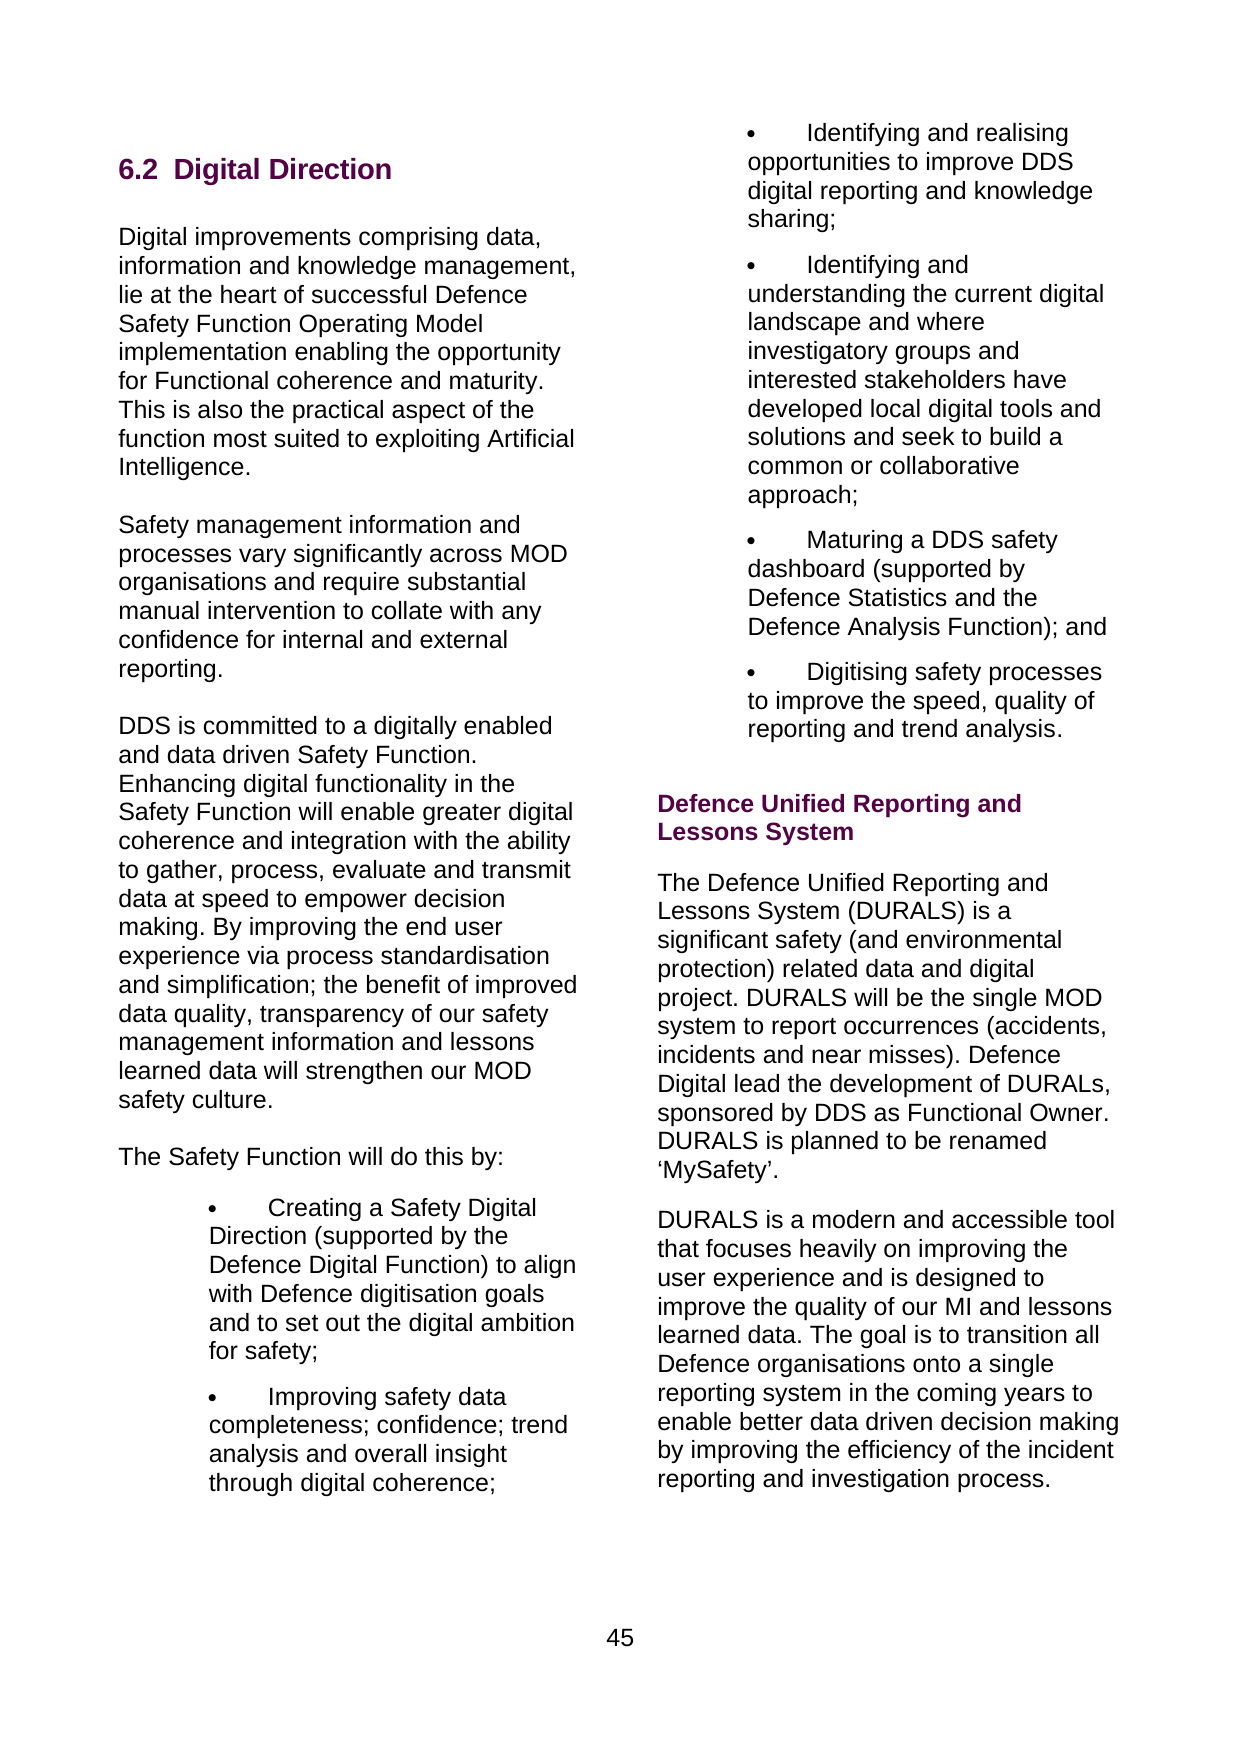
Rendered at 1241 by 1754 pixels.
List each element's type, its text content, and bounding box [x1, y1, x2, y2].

text The Defence Unified Reporting and Lessons System (DURALS) is a significant safety (and environmental protection) related data and digital project. DURALS will be the single MOD system to report occurrences (accidents, incidents and near misses). Defence Digital lead the development of DURALs, sponsored by DDS as Functional Owner. DURALS is planned to be renamed ‘MySafety’. [657, 868, 1122, 1184]
text DURALS is a modern and accessible tool that focuses heavily on improving the user experience and is designed to improve the quality of our MI and lessons learned data. The goal is to transition all Defence organisations onto a single reporting system in the coming years to enable better data driven decision making by improving the efficiency of the incident reporting and investigation process. [657, 1205, 1122, 1493]
list Creating a Safety Digital Direction (supported by the Defence Digital Function) to align with Defence digitisation goals and to set out the digital ambition for safety; [208, 1193, 583, 1365]
text Defence Unified Reporting and Lessons System [657, 788, 1122, 846]
list Digitising safety processes to improve the speed, quality of reporting and trend analysis. [747, 657, 1122, 743]
subtitle 6.2 Digital Direction [118, 152, 583, 185]
text DDS is committed to a digitally enabled and data driven Safety Function. Enhancing digital functionality in the Safety Function will enable greater digital coherence and integration with the ability to gather, process, evaluate and transmit data at speed to empower decision making. By improving the end user experience via process standardisation and simplification; the benefit of improved data quality, transparency of our safety management information and lessons learned data will strengthen our MOD safety culture. [118, 711, 583, 1113]
list Improving safety data completeness; confidence; trend analysis and overall insight through digital coherence; [208, 1382, 583, 1497]
text Safety management information and processes vary significantly across MOD organisations and require substantial manual intervention to collate with any confidence for internal and external reporting. [118, 510, 583, 682]
list Identifying and understanding the current digital landscape and where investigatory groups and interested stakeholders have developed local digital tools and solutions and seek to build a common or collaborative approach; [747, 250, 1122, 508]
list Maturing a DDS safety dashboard (supported by Defence Statistics and the Defence Analysis Function); and [747, 525, 1122, 640]
text The Safety Function will do this by: [118, 1142, 583, 1171]
list Identifying and realising opportunities to improve DDS digital reporting and knowledge sharing; [747, 118, 1122, 233]
text Digital improvements comprising data, information and knowledge management, lie at the heart of successful Defence Safety Function Operating Model implementation enabling the opportunity for Functional coherence and maturity. This is also the practical aspect of the function most suited to exploiting Artificial Intelligence. [118, 222, 583, 481]
